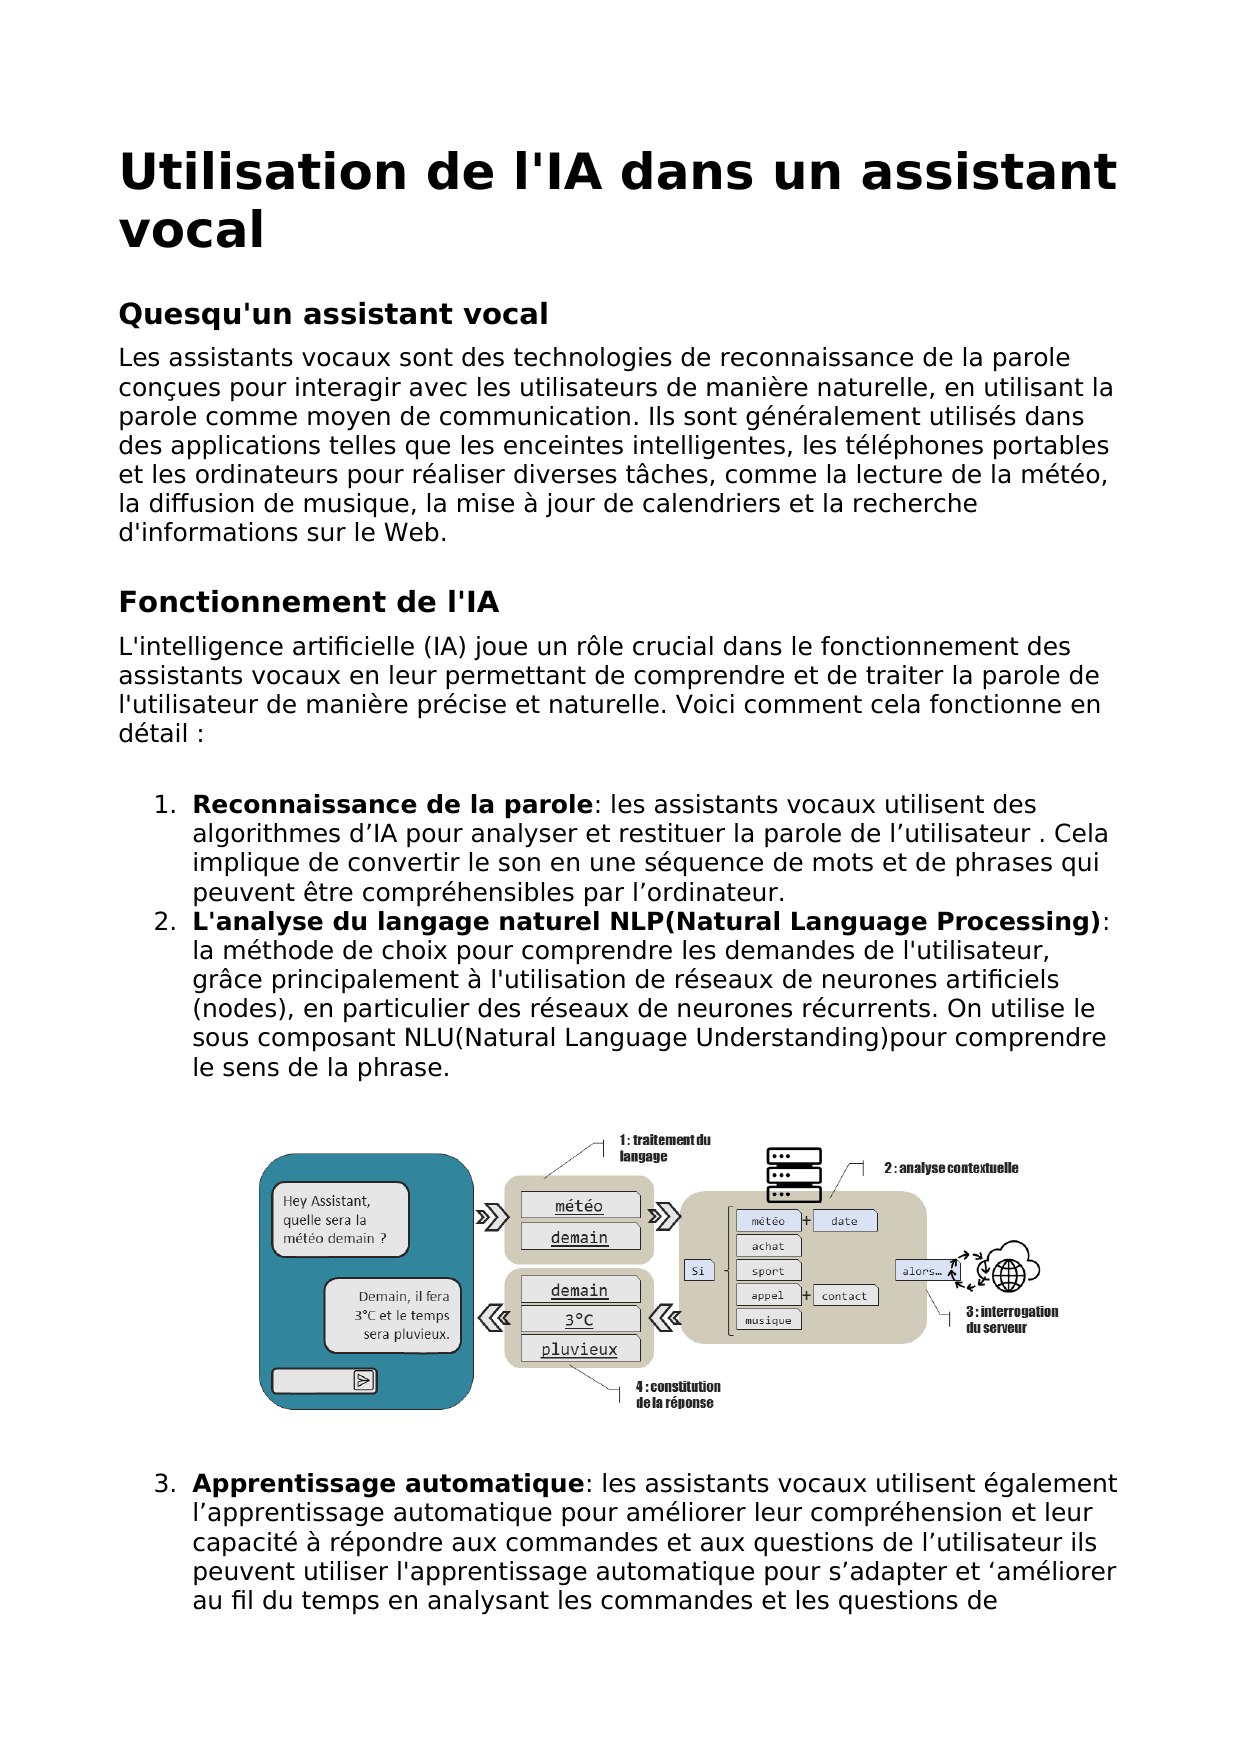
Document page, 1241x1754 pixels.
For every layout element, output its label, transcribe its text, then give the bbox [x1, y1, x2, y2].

subtitle Utilisation de l'IA dans un assistant vocal [118, 143, 1122, 259]
subtitle Fonctionnement de l'IA [118, 585, 1122, 619]
list Apprentissage automatique: les assistants vocaux utilisent également l’apprentissage automatique pour améliorer leur compréhension et leur capacité à répondre aux commandes et aux questions de l’utilisateur ils peuvent utiliser l'apprentissage automatique pour s’adapter et ‘améliorer au fil du temps en analysant les commandes et les questions de [177, 1469, 1122, 1615]
text Les assistants vocaux sont des technologies de reconnaissance de la parole conçues pour interagir avec les utilisateurs de manière naturelle, en utilisant la parole comme moyen de communication. Ils sont généralement utilisés dans des applications telles que les enceintes intelligentes, les téléphones portables et les ordinateurs pour réaliser diverses tâches, comme la lecture de la météo, la diffusion de musique, la mise à jour de calendriers et la recherche d'informations sur le Web. [118, 343, 1122, 548]
text L'intelligence artificielle (IA) joue un rôle crucial dans le fonctionnement des assistants vocaux en leur permettant de comprendre et de traiter la parole de l'utilisateur de manière précise et naturelle. Voici comment cela fonctionne en détail : [118, 632, 1122, 748]
list L'analyse du langage naturel NLP(Natural Language Processing): la méthode de choix pour comprendre les demandes de l'utilisateur, grâce principalement à l'utilisation de réseaux de neurones artificiels (nodes), en particulier des réseaux de neurones récurrents. On utilise le sous composant NLU(Natural Language Understanding)pour comprendre le sens de la phrase. [177, 907, 1122, 1469]
subtitle Quesqu'un assistant vocal [118, 297, 1122, 331]
list Reconnaissance de la parole: les assistants vocaux utilisent des algorithmes d’IA pour analyser et restituer la parole de l’utilisateur . Cela implique de convertir le son en une séquence de mots et de phrases qui peuvent être compréhensibles par l’ordinateur. [177, 790, 1122, 907]
picture [192, 1082, 1130, 1470]
